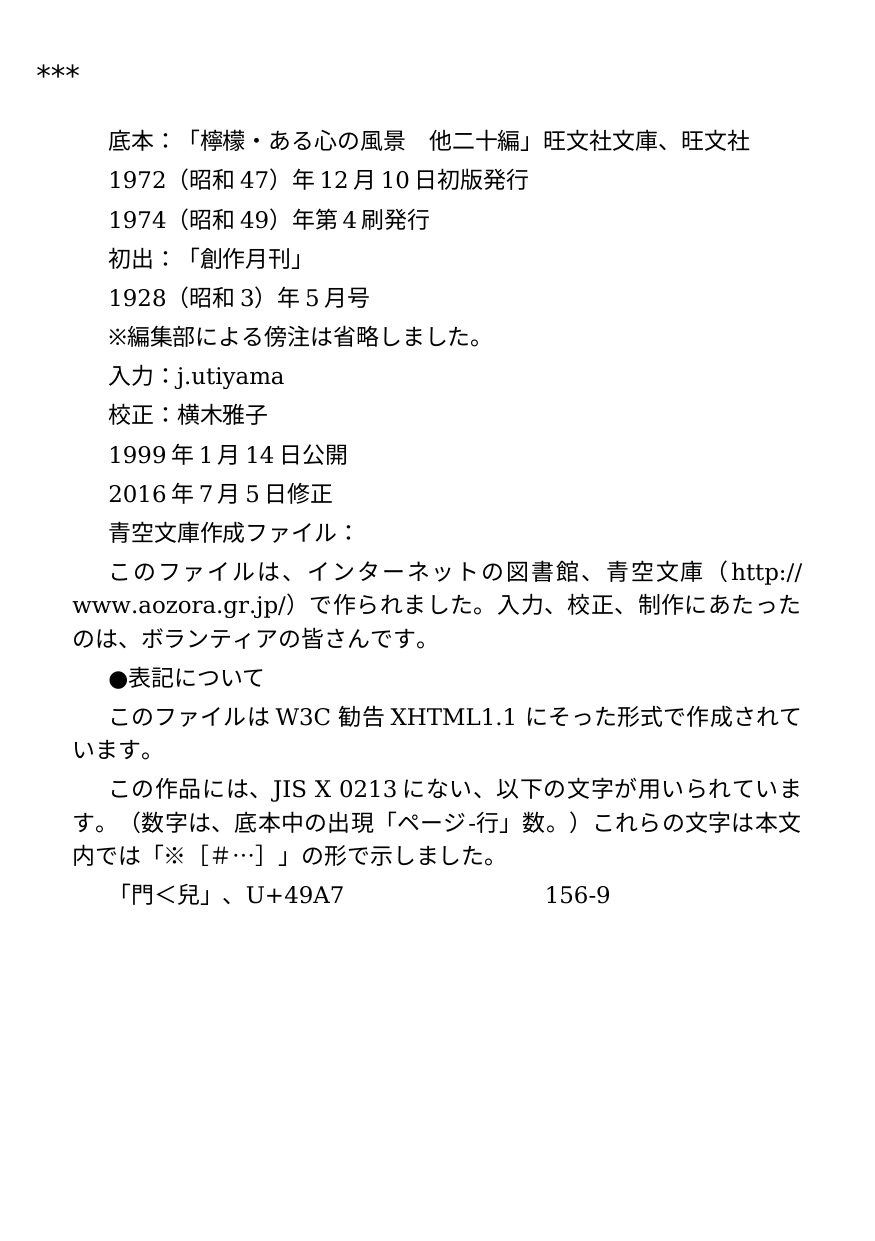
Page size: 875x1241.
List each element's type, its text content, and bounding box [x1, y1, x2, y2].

text 1972（昭和47）年12月10日初版発行 [72, 162, 802, 196]
text このファイルは、インターネットの図書館、青空文庫（http://www.aozora.gr.jp/）で作られました。入力、校正、制作にあたったのは、ボランティアの皆さんです。 [72, 554, 802, 654]
text この作品には、JIS X 0213にない、以下の文字が用いられています。（数字は、底本中の出現「ページ-行」数。）これらの文字は本文内では「※［＃…］」の形で示しました。 [72, 771, 802, 871]
text 底本：「檸檬・ある心の風景 他二十編」旺文社文庫、旺文社 [72, 123, 802, 156]
subtitle *** [36, 60, 838, 94]
text 2016年7月5日修正 [72, 476, 802, 509]
text 青空文庫作成ファイル： [72, 515, 802, 548]
text 入力：j.utiyama [72, 358, 802, 391]
text 校正：横木雅子 [72, 397, 802, 431]
text 初出：「創作月刊」 [72, 241, 802, 274]
text 1928（昭和3）年5月号 [72, 280, 802, 313]
text 「門＜兒」、U+49A7 156-9 [72, 877, 802, 910]
text ●表記について [72, 660, 802, 693]
text ※編集部による傍注は省略しました。 [72, 319, 802, 352]
text 1999年1月14日公開 [72, 437, 802, 470]
text このファイルは W3C 勧告 XHTML1.1 にそった形式で作成されています。 [72, 699, 802, 765]
text 1974（昭和49）年第4刷発行 [72, 202, 802, 235]
